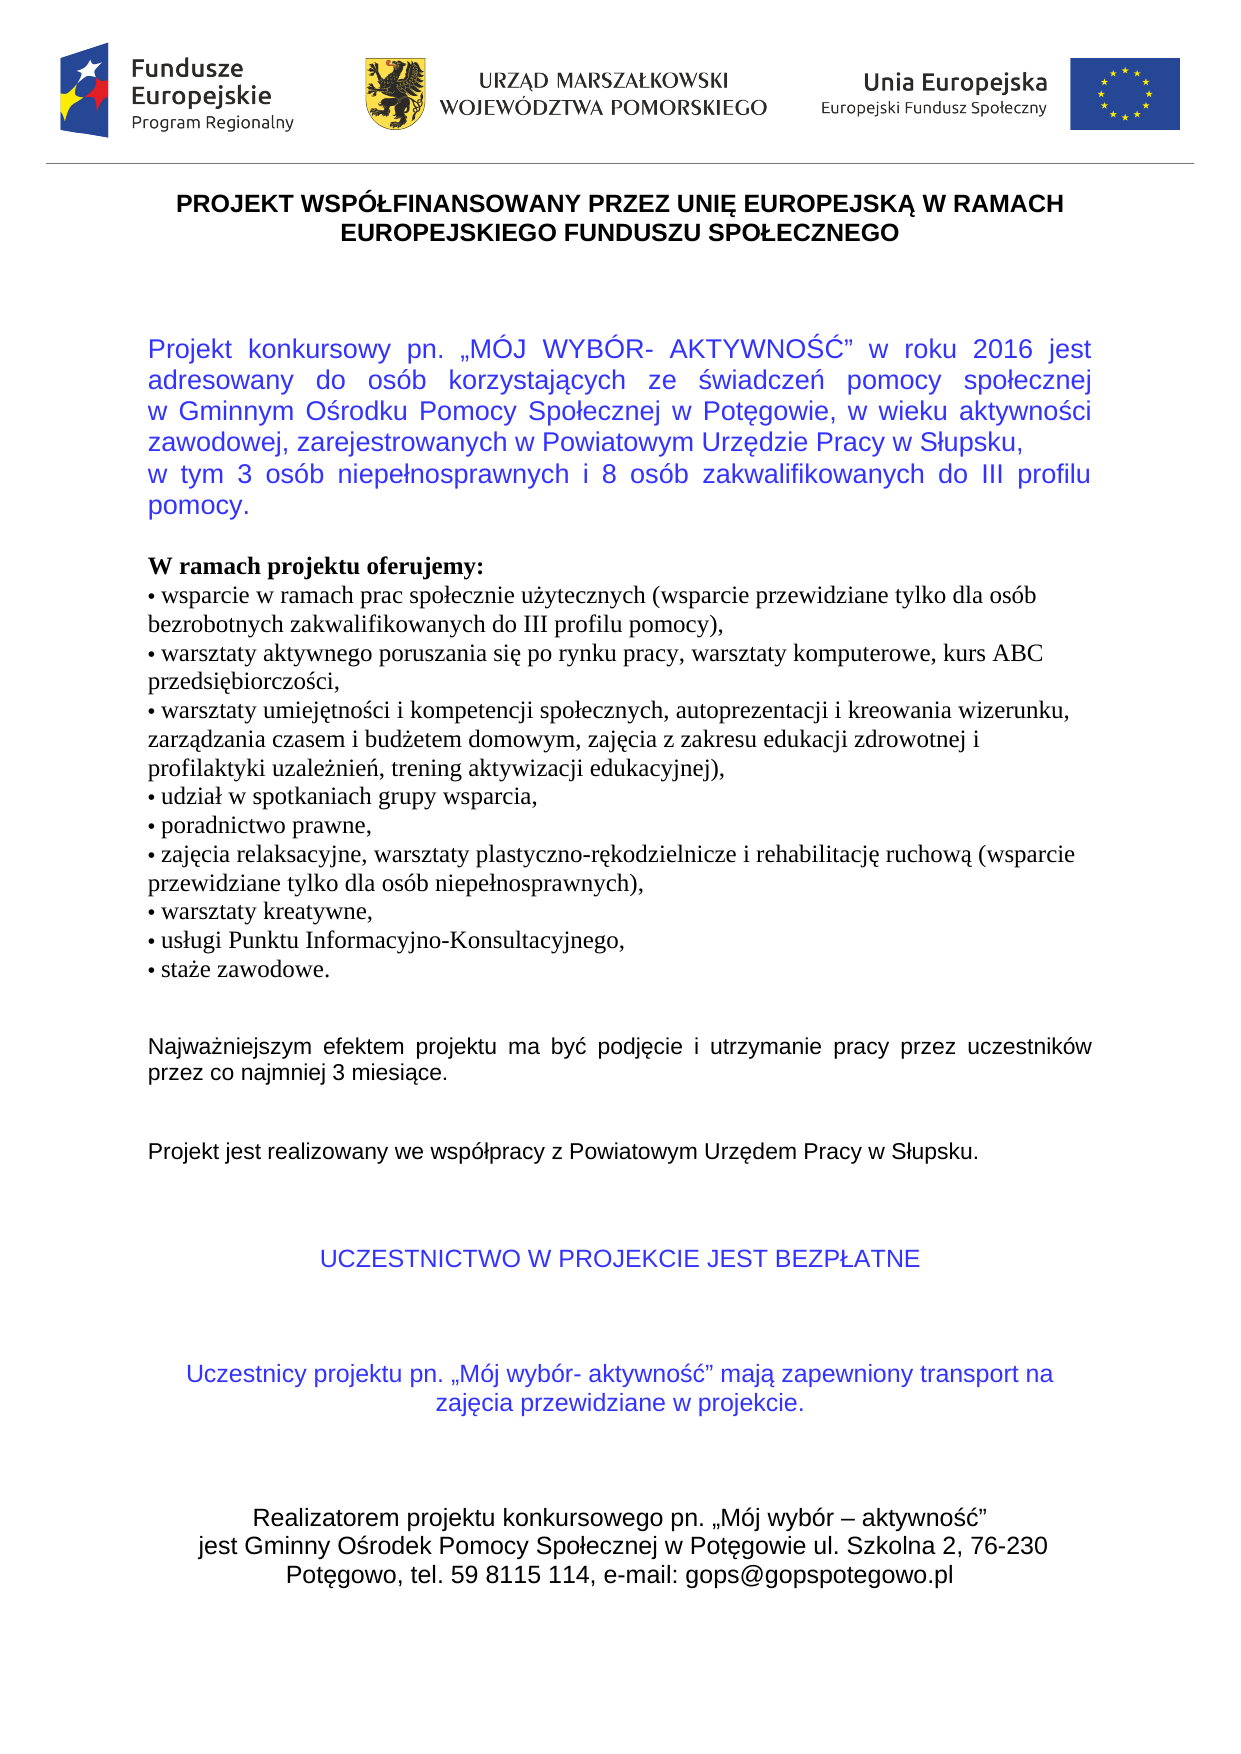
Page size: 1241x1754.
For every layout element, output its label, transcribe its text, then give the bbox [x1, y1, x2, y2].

picture [46, 42, 1195, 164]
text Najważniejszym efektem projektu ma być podjęcie i utrzymanie pracy przez uczestników przez co najmniej 3 miesiące. [148, 1033, 1092, 1086]
text Uczestnicy projektu pn. „Mój wybór- aktywność” mają zapewniony transport na zajęcia przewidziane w projekcie. [148, 1359, 1092, 1416]
text Projekt jest realizowany we współpracy z Powiatowym Urzędem Pracy w Słupsku. [148, 1138, 1092, 1165]
text Projekt konkursowy pn. „MÓJ WYBÓR- AKTYWNOŚĆ” w roku 2016 jest adresowany do osób korzystających ze świadczeń pomocy społecznej w Gminnym Ośrodku Pomocy Społecznej w Potęgowie, w wieku aktywności zawodowej, zarejestrowanych w Powiatowym Urzędzie Pracy w Słupsku, [148, 333, 1092, 458]
text PROJEKT WSPÓŁFINANSOWANY PRZEZ UNIĘ EUROPEJSKĄ W RAMACH EUROPEJSKIEGO FUNDUSZU SPOŁECZNEGO [148, 189, 1092, 246]
text jest Gminny Ośrodek Pomocy Społecznej w Potęgowie ul. Szkolna 2, 76-230 Potęgowo, tel. 59 8115 114, e-mail: gops@gopspotegowo.pl [148, 1531, 1092, 1589]
text w tym 3 osób niepełnosprawnych i 8 osób zakwalifikowanych do III profilu pomocy. [148, 458, 1092, 520]
text Realizatorem projektu konkursowego pn. „Mój wybór – aktywność” [148, 1502, 1092, 1531]
text W ramach projektu oferujemy: • wsparcie w ramach prac społecznie użytecznych (wsparcie przewidziane tylko dla osób bezrobotnych zakwalifikowanych do III profilu pomocy), • warsztaty aktywnego poruszania się po rynku pracy, warsztaty komputerowe, kurs ABC przedsiębiorczości, • warsztaty umiejętności i kompetencji społecznych, autoprezentacji i kreowania wizerunku, zarządzania czasem i budżetem domowym, zajęcia z zakresu edukacji zdrowotnej i profilaktyki uzależnień, trening aktywizacji edukacyjnej), • udział w spotkaniach grupy wsparcia, • poradnictwo prawne, • zajęcia relaksacyjne, warsztaty plastyczno-rękodzielnicze i rehabilitację ruchową (wsparcie przewidziane tylko dla osób niepełnosprawnych), • warsztaty kreatywne, • usługi Punktu Informacyjno-Konsultacyjnego, • staże zawodowe. [148, 551, 1092, 983]
text UCZESTNICTWO W PROJEKCIE JEST BEZPŁATNE [148, 1244, 1092, 1272]
